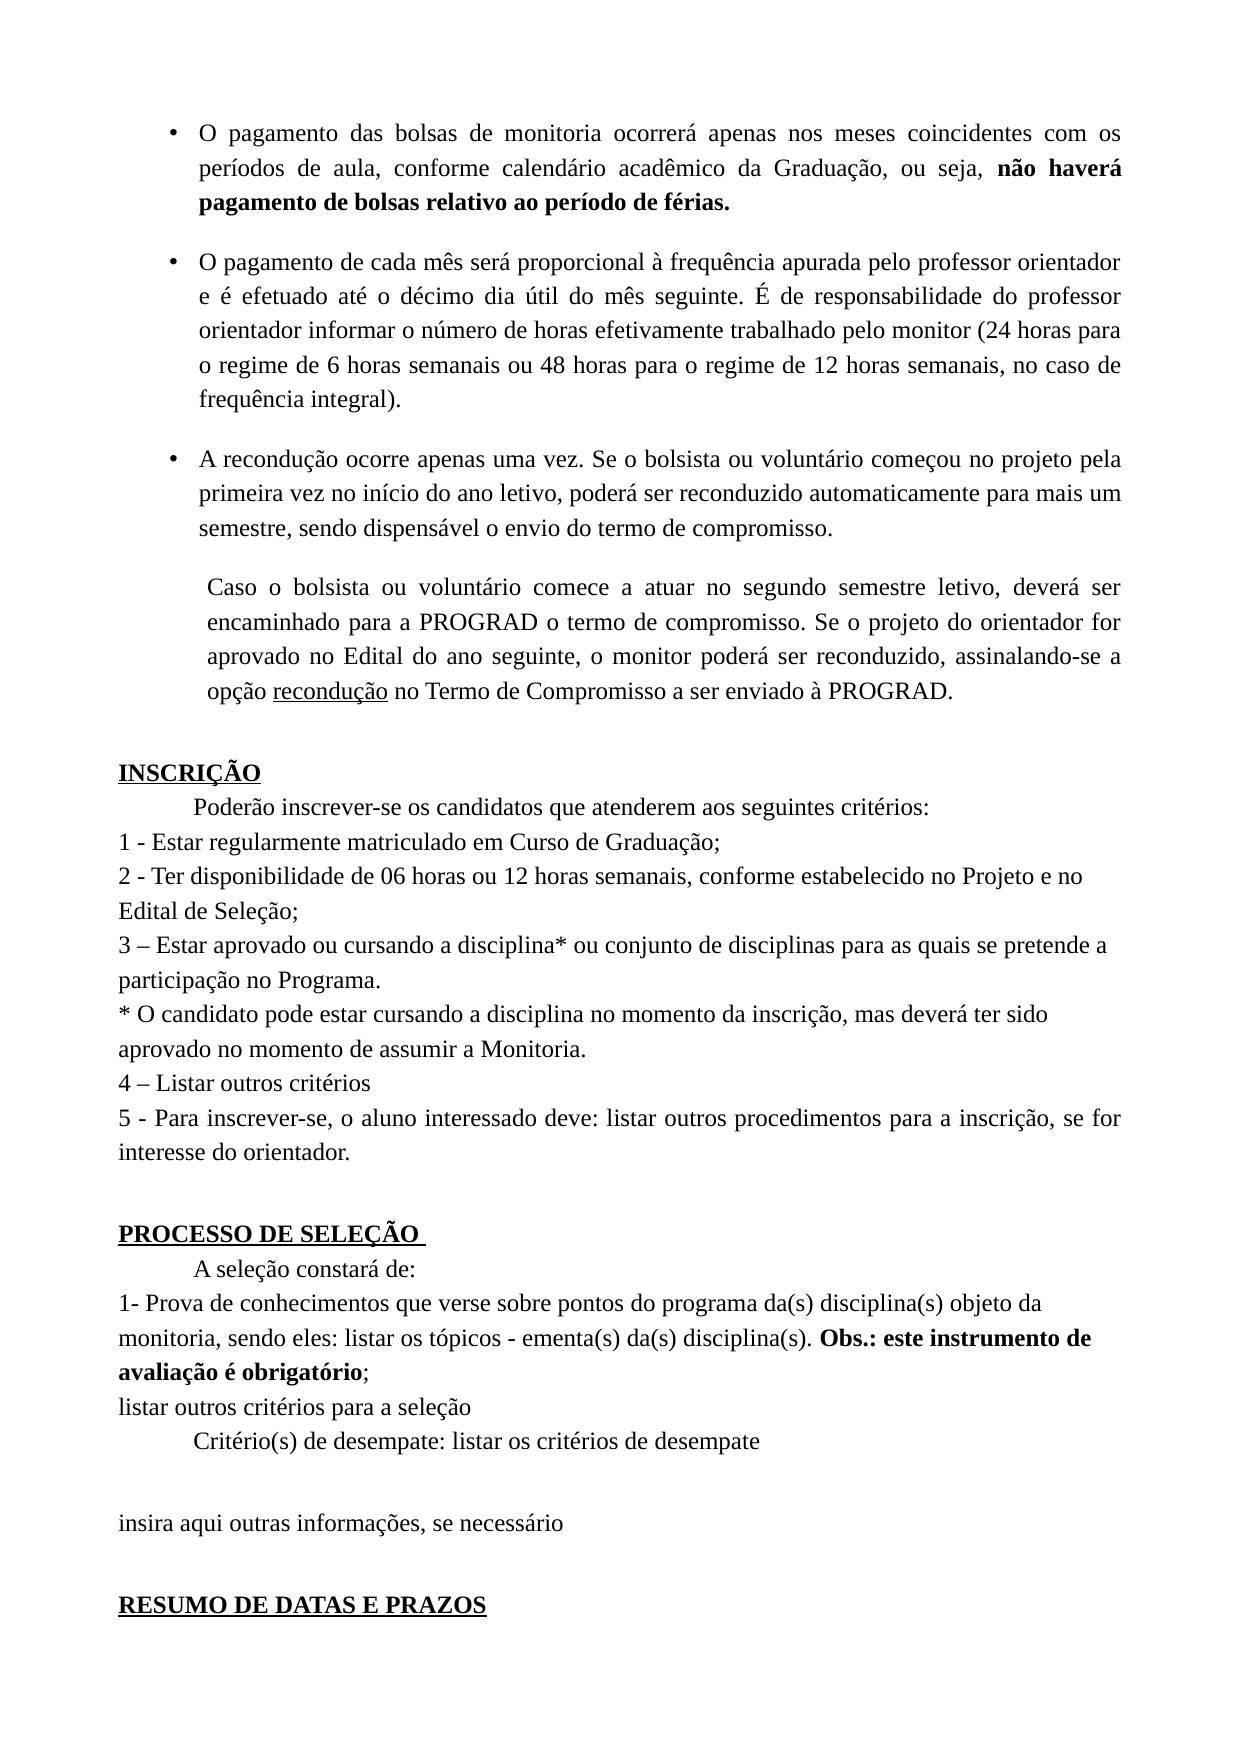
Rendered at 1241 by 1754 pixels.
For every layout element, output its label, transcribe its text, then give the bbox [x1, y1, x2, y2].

text 1 - Estar regularmente matriculado em Curso de Graduação; [118, 827, 1122, 856]
list A recondução ocorre apenas uma vez. Se o bolsista ou voluntário começou no projeto pela primeira vez no início do ano letivo, poderá ser reconduzido automaticamente para mais um semestre, sendo dispensável o envio do termo de compromisso. [169, 444, 1122, 542]
text Critério(s) de desempate: listar os critérios de desempate [118, 1426, 1122, 1455]
text listar outros critérios para a seleção [118, 1392, 1122, 1420]
text Caso o bolsista ou voluntário comece a atuar no segundo semestre letivo, deverá ser encaminhado para a PROGRAD o termo de compromisso. Se o projeto do orientador for aprovado no Edital do ano seguinte, o monitor poderá ser reconduzido, assinalando-se a opção recondução no Termo de Compromisso a ser enviado à PROGRAD. [207, 572, 1122, 704]
text insira aqui outras informações, se necessário [118, 1508, 1122, 1537]
text PROCESSO DE SELEÇÃO [118, 1219, 1122, 1248]
text A seleção constará de: [118, 1254, 1122, 1282]
text RESUMO DE DATAS E PRAZOS [118, 1590, 1122, 1619]
text * O candidato pode estar cursando a disciplina no momento da inscrição, mas deverá ter sido aprovado no momento de assumir a Monitoria. [118, 999, 1122, 1062]
text 3 – Estar aprovado ou cursando a disciplina* ou conjunto de disciplinas para as quais se pretende a participação no Programa. [118, 930, 1122, 993]
text 1- Prova de conhecimentos que verse sobre pontos do programa da(s) disciplina(s) objeto da monitoria, sendo eles: listar os tópicos - ementa(s) da(s) disciplina(s). Obs.: este instrumento de avaliação é obrigatório; [118, 1288, 1122, 1386]
text INSCRIÇÃO [118, 758, 1122, 787]
text Poderão inscrever-se os candidatos que atenderem aos seguintes critérios: [118, 792, 1122, 821]
text 5 - Para inscrever-se, o aluno interessado deve: listar outros procedimentos para a inscrição, se for interesse do orientador. [118, 1103, 1122, 1166]
text 2 - Ter disponibilidade de 06 horas ou 12 horas semanais, conforme estabelecido no Projeto e no Edital de Seleção; [118, 861, 1122, 924]
list O pagamento de cada mês será proporcional à frequência apurada pelo professor orientador e é efetuado até o décimo dia útil do mês seguinte. É de responsabilidade do professor orientador informar o número de horas efetivamente trabalhado pelo monitor (24 horas para o regime de 6 horas semanais ou 48 horas para o regime de 12 horas semanais, no caso de frequência integral). [169, 247, 1122, 413]
list O pagamento das bolsas de monitoria ocorrerá apenas nos meses coincidentes com os períodos de aula, conforme calendário acadêmico da Graduação, ou seja, não haverá pagamento de bolsas relativo ao período de férias. [169, 118, 1122, 216]
text 4 – Listar outros critérios [118, 1068, 1122, 1097]
